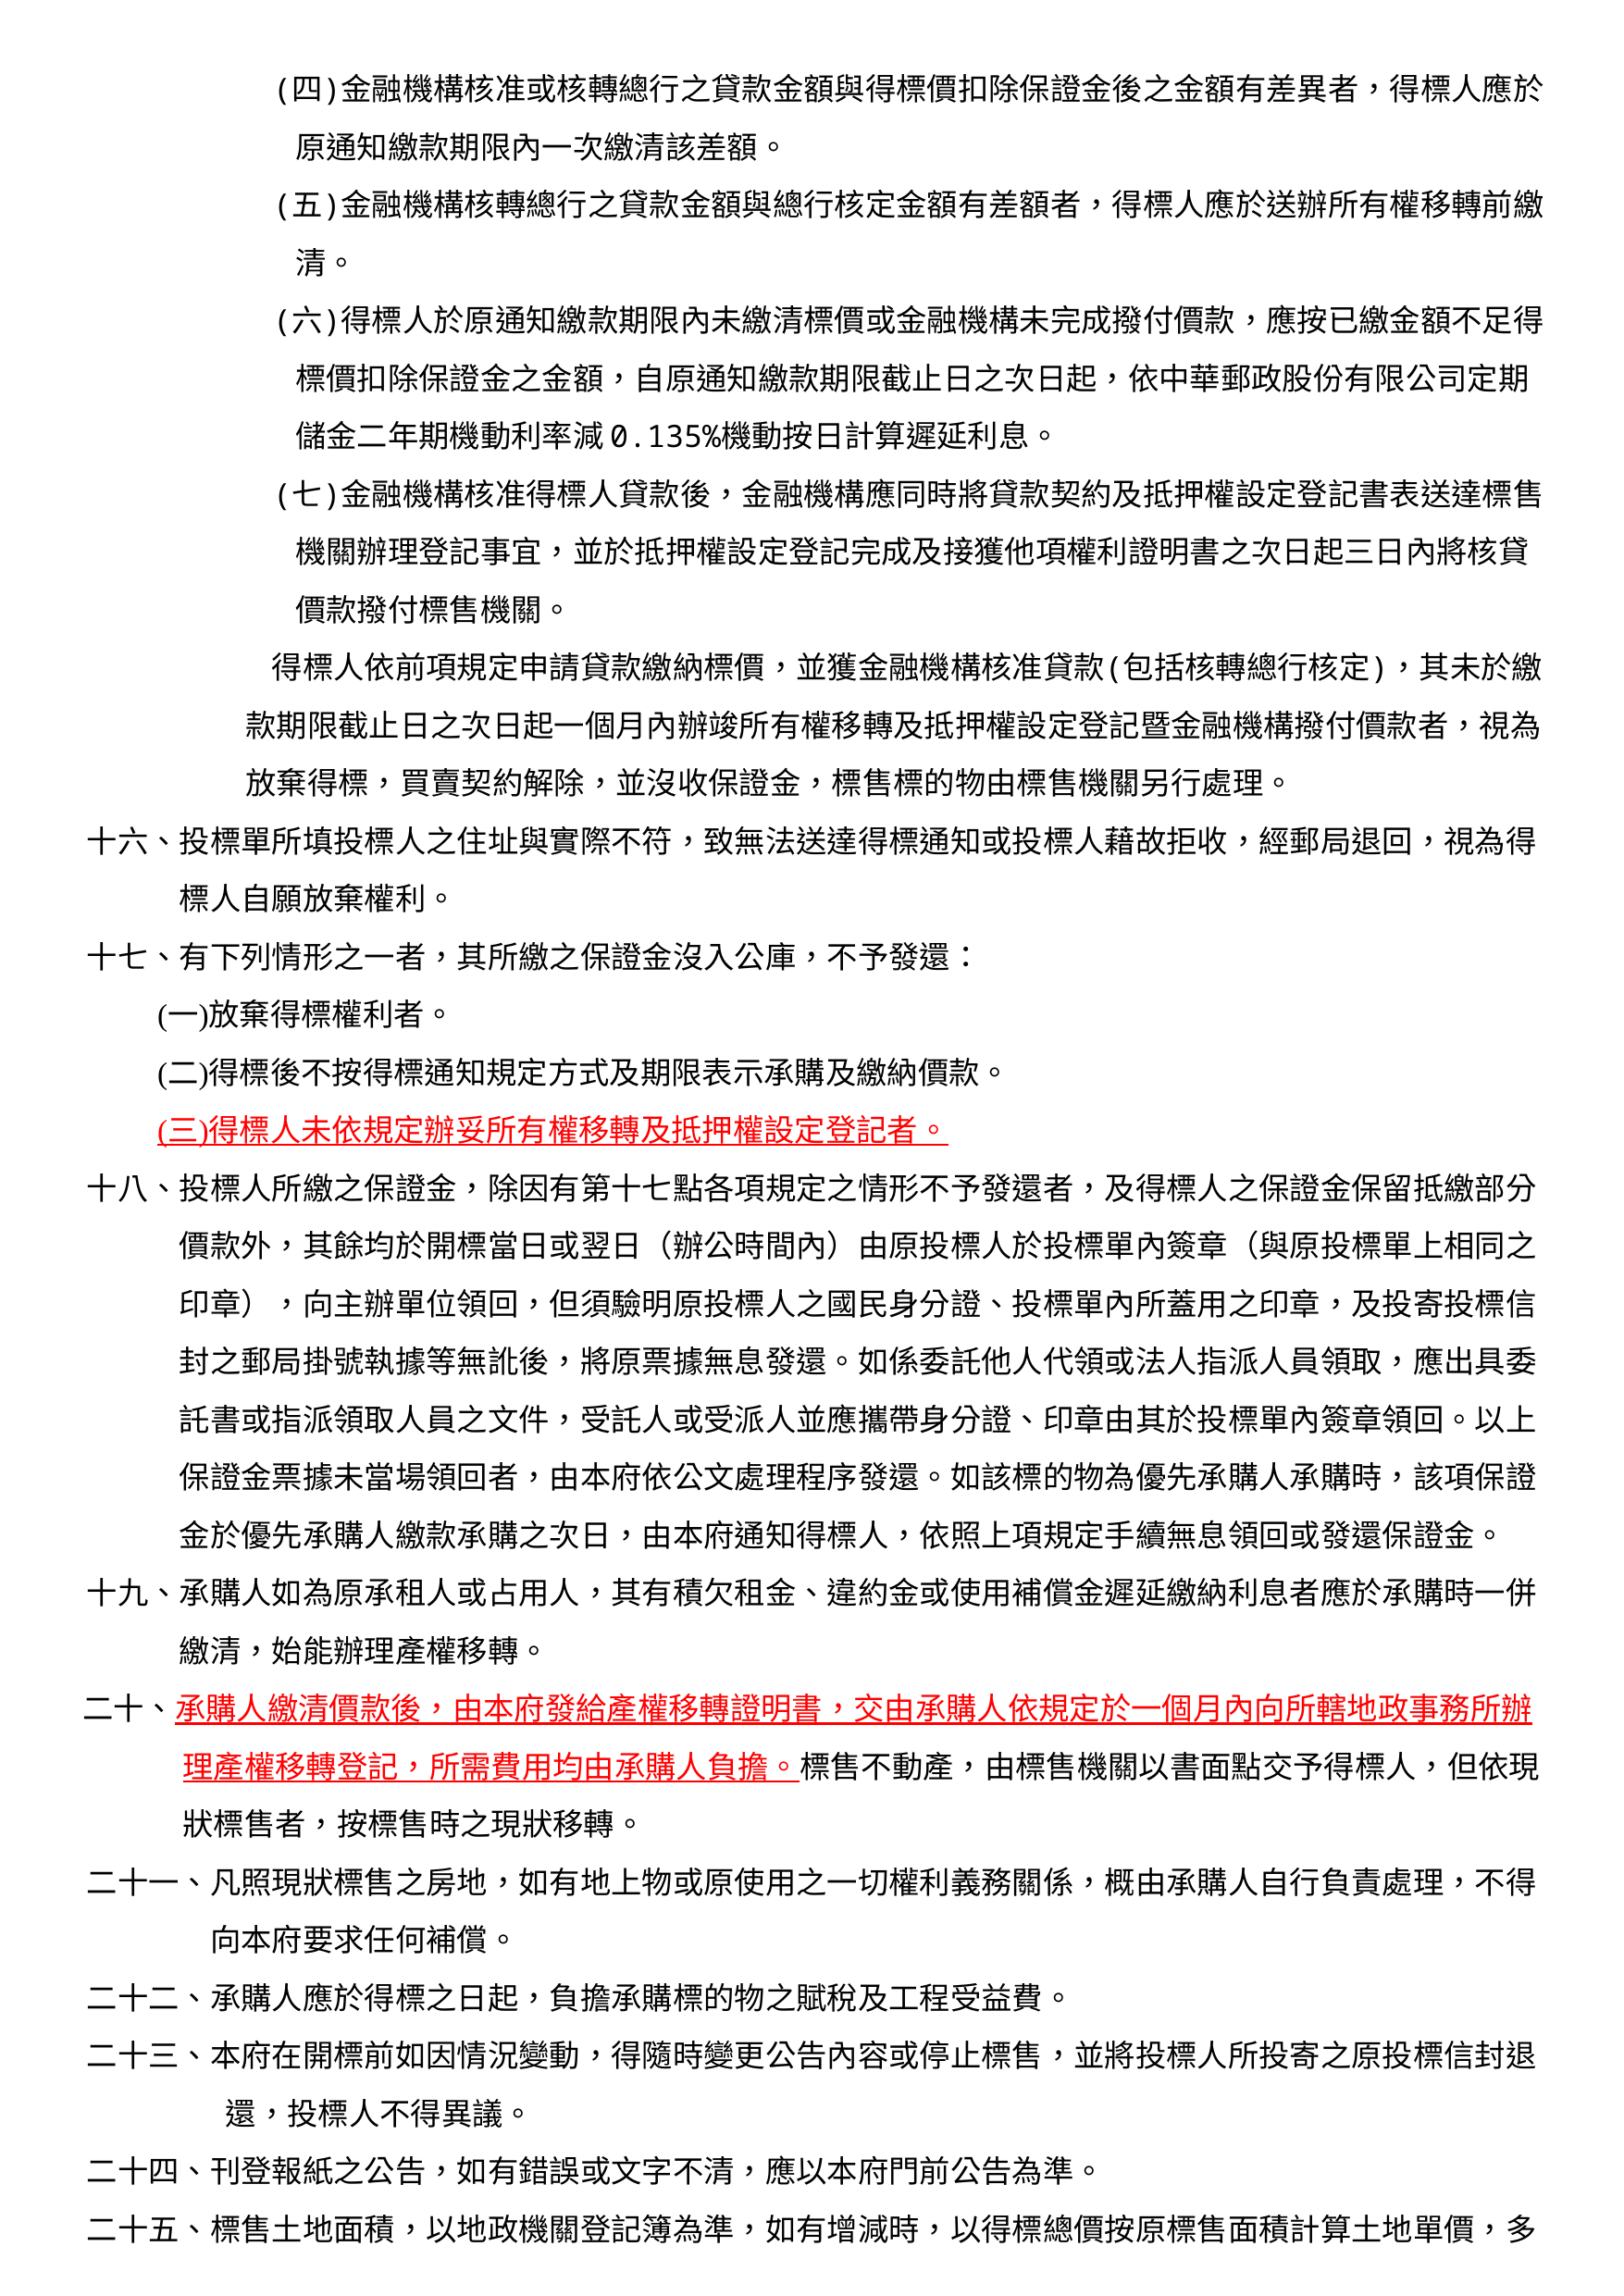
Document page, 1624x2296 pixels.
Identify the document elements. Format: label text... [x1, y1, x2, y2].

text (一)放棄得標權利者。 [142, 974, 1544, 1032]
text 二十一、凡照現狀標售之房地，如有地上物或原使用之一切權利義務關係，概由承購人自行負責處理，不得向本府要求任何補償。 [87, 1842, 1544, 1957]
text (五)金融機構核轉總行之貸款金額與總行核定金額有差額者，得標人應於送辦所有權移轉前繳清。 [32, 165, 1544, 280]
text 十九、承購人如為原承租人或占用人，其有積欠租金、違約金或使用補償金遲延繳納利息者應於承購時一併繳清，始能辦理產權移轉。 [87, 1553, 1544, 1669]
text (三)得標人未依規定辦妥所有權移轉及抵押權設定登記者。 [142, 1090, 1544, 1148]
text 二十三、本府在開標前如因情況變動，得隨時變更公告內容或停止標售，並將投標人所投寄之原投標信封退還，投標人不得異議。 [87, 2016, 1544, 2131]
text 十六、投標單所填投標人之住址與實際不符，致無法送達得標通知或投標人藉故拒收，經郵局退回，視為得標人自願放棄權利。 [87, 800, 1544, 916]
text 十八、投標人所繳之保證金，除因有第十七點各項規定之情形不予發還者，及得標人之保證金保留抵繳部分價款外，其餘均於開標當日或翌日（辦公時間內）由原投標人於投標單內簽章（與原投標單上相同之印章），向主辦單位領回，但須驗明原投標人之國民身分證、投標單內所蓋用之印章，及投寄投標信封之郵局掛號執據等無訛後，將原票據無息發還。如係委託他人代領或法人指派人員領取，應出具委託書或指派領取人員之文件，受託人或受派人並應攜帶身分證、印章由其於投標單內簽章領回。以上保證金票據未當場領回者，由本府依公文處理程序發還。如該標的物為優先承購人承購時，該項保證金於優先承購人繳款承購之次日，由本府通知得標人，依照上項規定手續無息領回或發還保證金。 [87, 1148, 1544, 1553]
text (二)得標後不按得標通知規定方式及期限表示承購及繳納價款。 [142, 1032, 1544, 1090]
text 二十二、承購人應於得標之日起，負擔承購標的物之賦稅及工程受益費。 [87, 1957, 1544, 2016]
text (六)得標人於原通知繳款期限內未繳清標價或金融機構未完成撥付價款，應按已繳金額不足得標價扣除保證金之金額，自原通知繳款期限截止日之次日起，依中華郵政股份有限公司定期儲金二年期機動利率減0.135%機動按日計算遲延利息。 [32, 280, 1544, 453]
text 十七、有下列情形之一者，其所繳之保證金沒入公庫，不予發還： [87, 916, 1544, 974]
text (七)金融機構核准得標人貸款後，金融機構應同時將貸款契約及抵押權設定登記書表送達標售機關辦理登記事宜，並於抵押權設定登記完成及接獲他項權利證明書之次日起三日內將核貸價款撥付標售機關。 [32, 453, 1544, 627]
text 得標人依前項規定申請貸款繳納標價，並獲金融機構核准貸款(包括核轉總行核定)，其未於繳款期限截止日之次日起一個月內辦竣所有權移轉及抵押權設定登記暨金融機構撥付價款者，視為放棄得標，買賣契約解除，並沒收保證金，標售標的物由標售機關另行處理。 [87, 627, 1544, 800]
text (四)金融機構核准或核轉總行之貸款金額與得標價扣除保證金後之金額有差異者，得標人應於原通知繳款期限內一次繳清該差額。 [32, 49, 1544, 165]
text 二十四、刊登報紙之公告，如有錯誤或文字不清，應以本府門前公告為準。 [87, 2131, 1544, 2189]
text 二十、承購人繳清價款後，由本府發給產權移轉證明書，交由承購人依規定於一個月內向所轄地政事務所辦理產權移轉登記，所需費用均由承購人負擔。標售不動產，由標售機關以書面點交予得標人，但依現狀標售者，按標售時之現狀移轉。 [82, 1669, 1544, 1842]
text 二十五、標售土地面積，以地政機關登記簿為準，如有增減時，以得標總價按原標售面積計算土地單價，多 [87, 2189, 1544, 2247]
